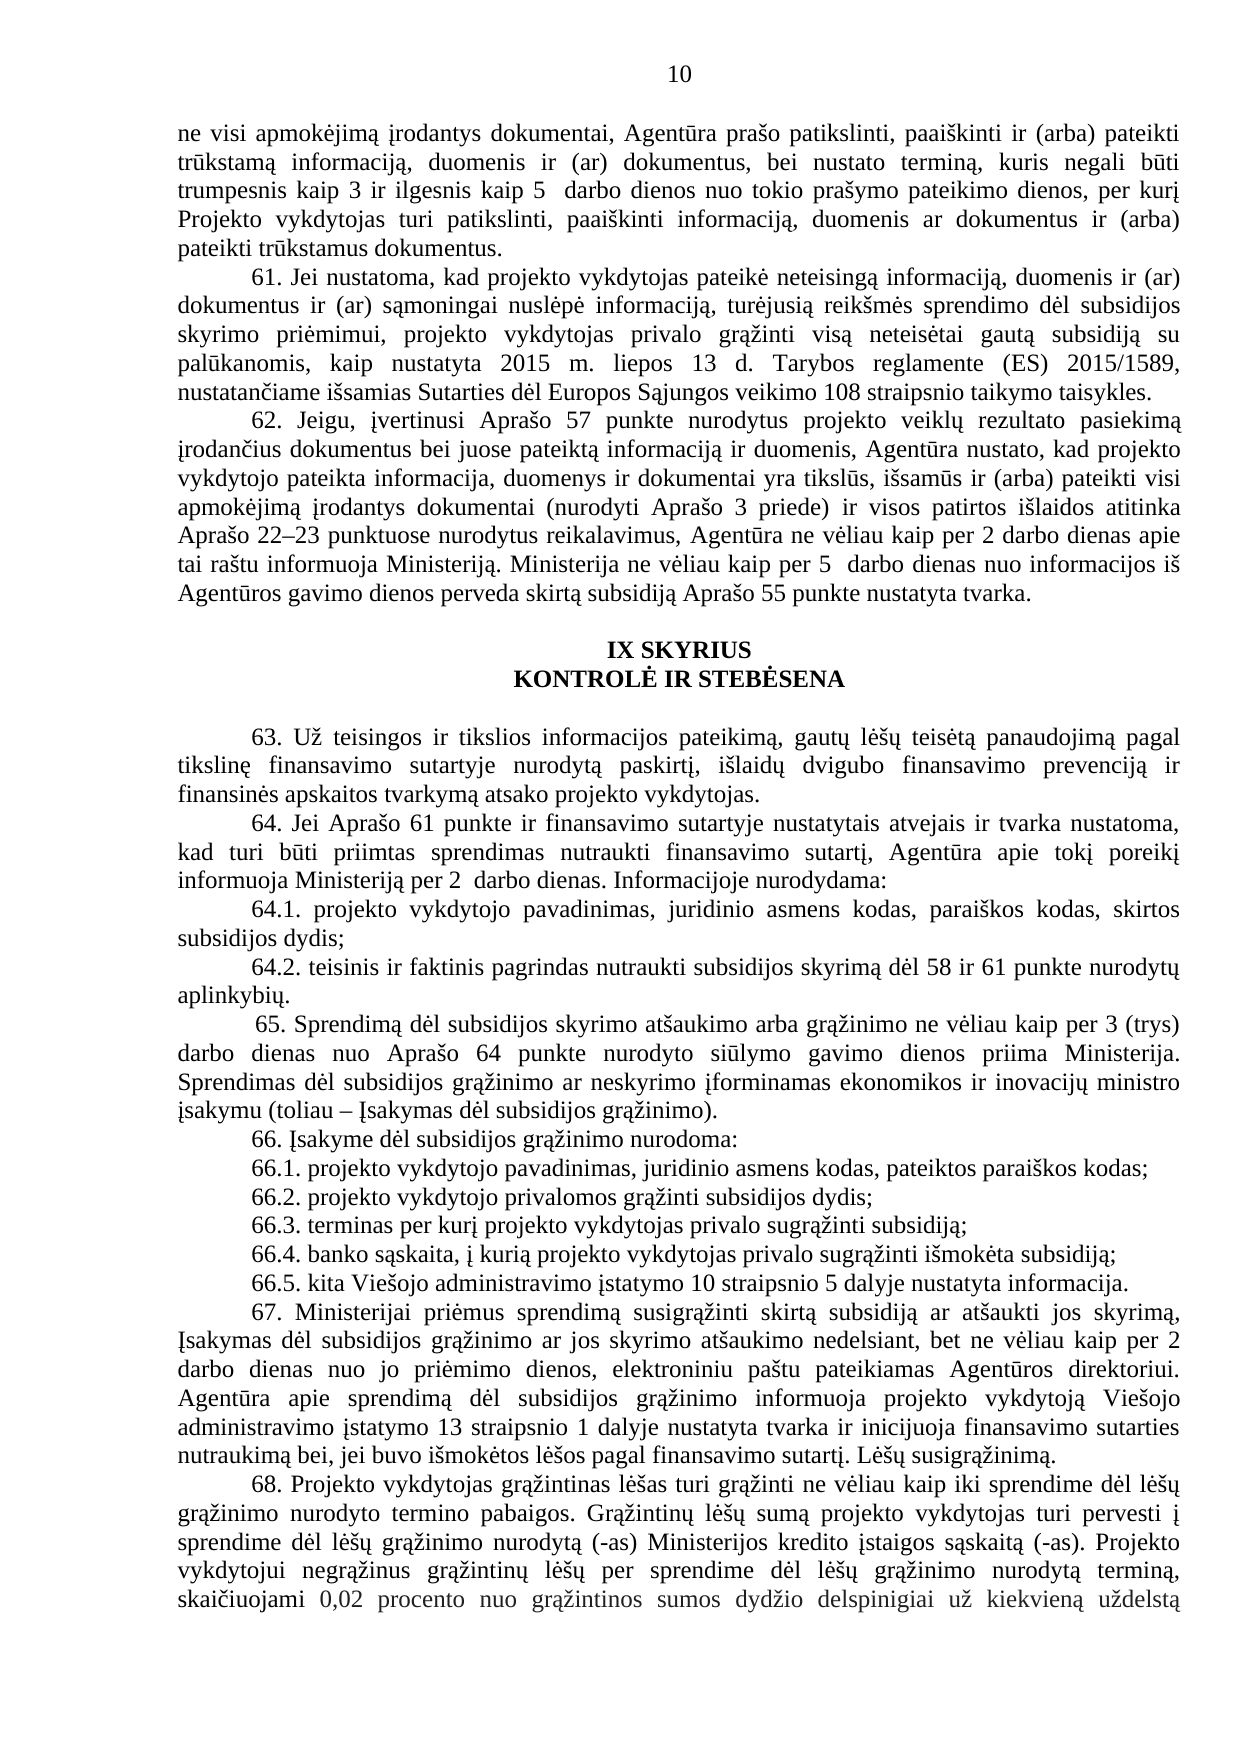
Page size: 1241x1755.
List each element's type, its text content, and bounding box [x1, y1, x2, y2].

text 65. Sprendimą dėl subsidijos skyrimo atšaukimo arba grąžinimo ne vėliau kaip per 3 (trys) darbo dienas nuo Aprašo 64 punkte nurodyto siūlymo gavimo dienos priima Ministerija. Sprendimas dėl subsidijos grąžinimo ar neskyrimo įforminamas ekonomikos ir inovacijų ministro įsakymu (toliau – Įsakymas dėl subsidijos grąžinimo). [177, 1009, 1181, 1124]
text KONTROLĖ IR STEBĖSENA [177, 664, 1181, 693]
text 63. Už teisingos ir tikslios informacijos pateikimą, gautų lėšų teisėtą panaudojimą pagal tikslinę finansavimo sutartyje nurodytą paskirtį, išlaidų dvigubo finansavimo prevenciją ir finansinės apskaitos tvarkymą atsako projekto vykdytojas. [177, 722, 1181, 808]
text ne visi apmokėjimą įrodantys dokumentai, Agentūra prašo patikslinti, paaiškinti ir (arba) pateikti trūkstamą informaciją, duomenis ir (ar) dokumentus, bei nustato terminą, kuris negali būti trumpesnis kaip 3 ir ilgesnis kaip 5 darbo dienos nuo tokio prašymo pateikimo dienos, per kurį Projekto vykdytojas turi patikslinti, paaiškinti informaciją, duomenis ar dokumentus ir (arba) pateikti trūkstamus dokumentus. [177, 118, 1181, 262]
text 66.2. projekto vykdytojo privalomos grąžinti subsidijos dydis; [177, 1182, 1181, 1211]
text 67. Ministerijai priėmus sprendimą susigrąžinti skirtą subsidiją ar atšaukti jos skyrimą, Įsakymas dėl subsidijos grąžinimo ar jos skyrimo atšaukimo nedelsiant, bet ne vėliau kaip per 2 darbo dienas nuo jo priėmimo dienos, elektroniniu paštu pateikiamas Agentūros direktoriui. Agentūra apie sprendimą dėl subsidijos grąžinimo informuoja projekto vykdytoją Viešojo administravimo įstatymo 13 straipsnio 1 dalyje nustatyta tvarka ir inicijuoja finansavimo sutarties nutraukimą bei, jei buvo išmokėtos lėšos pagal finansavimo sutartį. Lėšų susigrąžinimą. [177, 1297, 1181, 1469]
text 68. Projekto vykdytojas grąžintinas lėšas turi grąžinti ne vėliau kaip iki sprendime dėl lėšų grąžinimo nurodyto termino pabaigos. Grąžintinų lėšų sumą projekto vykdytojas turi pervesti į sprendime dėl lėšų grąžinimo nurodytą (-as) Ministerijos kredito įstaigos sąskaitą (-as). Projekto vykdytojui negrąžinus grąžintinų lėšų per sprendime dėl lėšų grąžinimo nurodytą terminą, skaičiuojami 0,02 procento nuo grąžintinos sumos dydžio delspinigiai už kiekvieną uždelstą [177, 1469, 1181, 1613]
text 66.4. banko sąskaita, į kurią projekto vykdytojas privalo sugrąžinti išmokėta subsidiją; [177, 1239, 1181, 1268]
text 61. Jei nustatoma, kad projekto vykdytojas pateikė neteisingą informaciją, duomenis ir (ar) dokumentus ir (ar) sąmoningai nuslėpė informaciją, turėjusią reikšmės sprendimo dėl subsidijos skyrimo priėmimui, projekto vykdytojas privalo grąžinti visą neteisėtai gautą subsidiją su palūkanomis, kaip nustatyta 2015 m. liepos 13 d. Tarybos reglamente (ES) 2015/1589, nustatančiame išsamias Sutarties dėl Europos Sąjungos veikimo 108 straipsnio taikymo taisykles. [177, 262, 1181, 406]
text 66.1. projekto vykdytojo pavadinimas, juridinio asmens kodas, pateiktos paraiškos kodas; [177, 1153, 1181, 1182]
text 64. Jei Aprašo 61 punkte ir finansavimo sutartyje nustatytais atvejais ir tvarka nustatoma, kad turi būti priimtas sprendimas nutraukti finansavimo sutartį, Agentūra apie tokį poreikį informuoja Ministeriją per 2 darbo dienas. Informacijoje nurodydama: [177, 808, 1181, 894]
text 66. Įsakyme dėl subsidijos grąžinimo nurodoma: [177, 1124, 1181, 1153]
text 64.2. teisinis ir faktinis pagrindas nutraukti subsidijos skyrimą dėl 58 ir 61 punkte nurodytų aplinkybių. [177, 952, 1181, 1009]
text IX SKYRIUS [177, 636, 1181, 664]
text 66.3. terminas per kurį projekto vykdytojas privalo sugrąžinti subsidiją; [177, 1211, 1181, 1239]
text 66.5. kita Viešojo administravimo įstatymo 10 straipsnio 5 dalyje nustatyta informacija. [177, 1268, 1181, 1297]
text 62. Jeigu, įvertinusi Aprašo 57 punkte nurodytus projekto veiklų rezultato pasiekimą įrodančius dokumentus bei juose pateiktą informaciją ir duomenis, Agentūra nustato, kad projekto vykdytojo pateikta informacija, duomenys ir dokumentai yra tikslūs, išsamūs ir (arba) pateikti visi apmokėjimą įrodantys dokumentai (nurodyti Aprašo 3 priede) ir visos patirtos išlaidos atitinka Aprašo 22–23 punktuose nurodytus reikalavimus, Agentūra ne vėliau kaip per 2 darbo dienas apie tai raštu informuoja Ministeriją. Ministerija ne vėliau kaip per 5 darbo dienas nuo informacijos iš Agentūros gavimo dienos perveda skirtą subsidiją Aprašo 55 punkte nustatyta tvarka. [177, 406, 1181, 607]
text 64.1. projekto vykdytojo pavadinimas, juridinio asmens kodas, paraiškos kodas, skirtos subsidijos dydis; [177, 894, 1181, 952]
